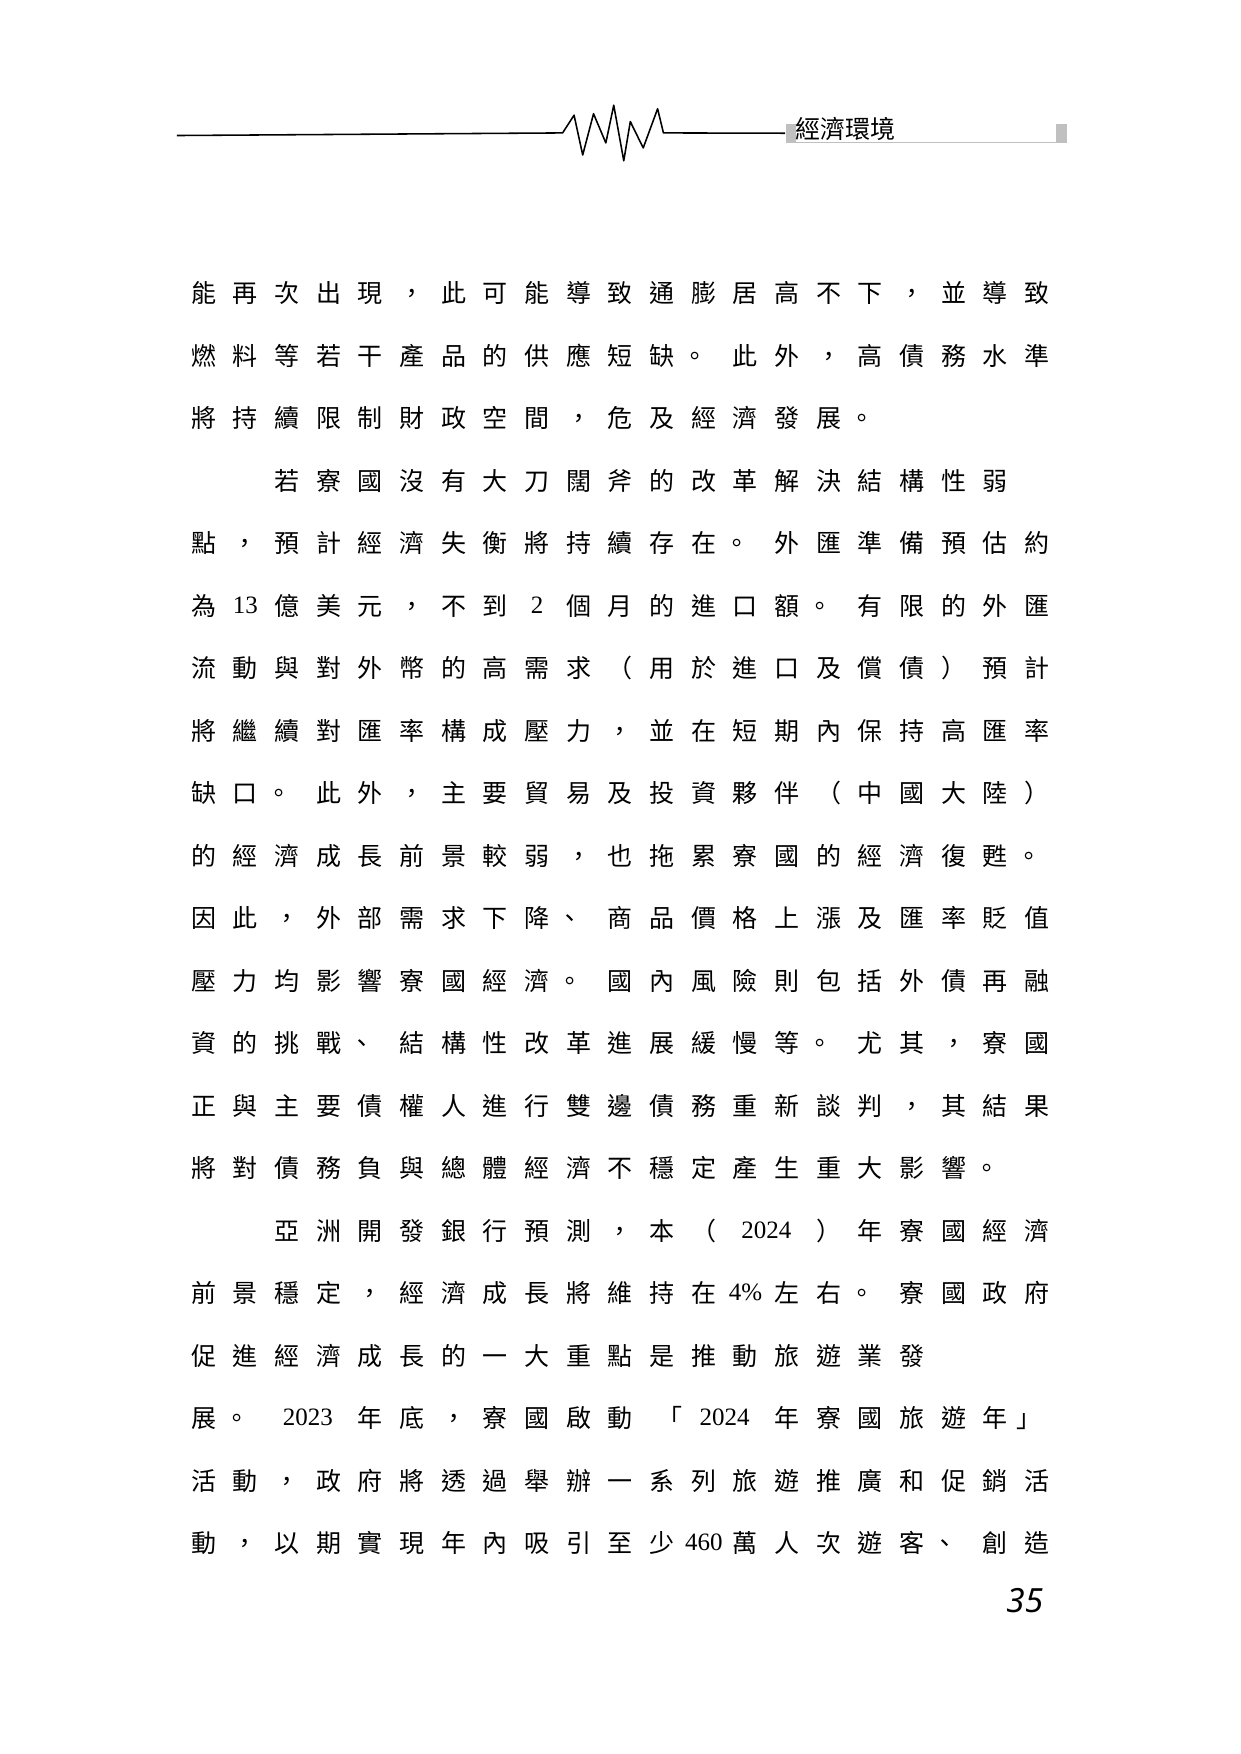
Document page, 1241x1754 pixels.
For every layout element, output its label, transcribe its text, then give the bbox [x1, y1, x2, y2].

text 亞洲開發銀行預測，本（2024）年寮國經濟前景穩定，經濟成長將維持在4%左右。寮國政府促進經濟成長的一大重點是推動旅遊業發展。2023年底，寮國啟動「2024年寮國旅遊年」活動，政府將透過舉辦一系列旅遊推廣和促銷活動，以期實現年內吸引至少460萬人次遊客、創造 [183, 1188, 1058, 1563]
text 能再次出現，此可能導致通膨居高不下，並導致燃料等若干產品的供應短缺。此外，高債務水準將持續限制財政空間，危及經濟發展。 [183, 250, 1058, 438]
text 若寮國沒有大刀闊斧的改革解決結構性弱點，預計經濟失衡將持續存在。外匯準備預估約為13億美元，不到2個月的進口額。有限的外匯流動與對外幣的高需求（用於進口及償債）預計將繼續對匯率構成壓力，並在短期內保持高匯率缺口。此外，主要貿易及投資夥伴（中國大陸）的經濟成長前景較弱，也拖累寮國的經濟復甦。因此，外部需求下降、商品價格上漲及匯率貶值壓力均影響寮國經濟。國內風險則包括外債再融資的挑戰、結構性改革進展緩慢等。尤其，寮國正與主要債權人進行雙邊債務重新談判，其結果將對債務負與總體經濟不穩定產生重大影響。 [183, 438, 1058, 1188]
